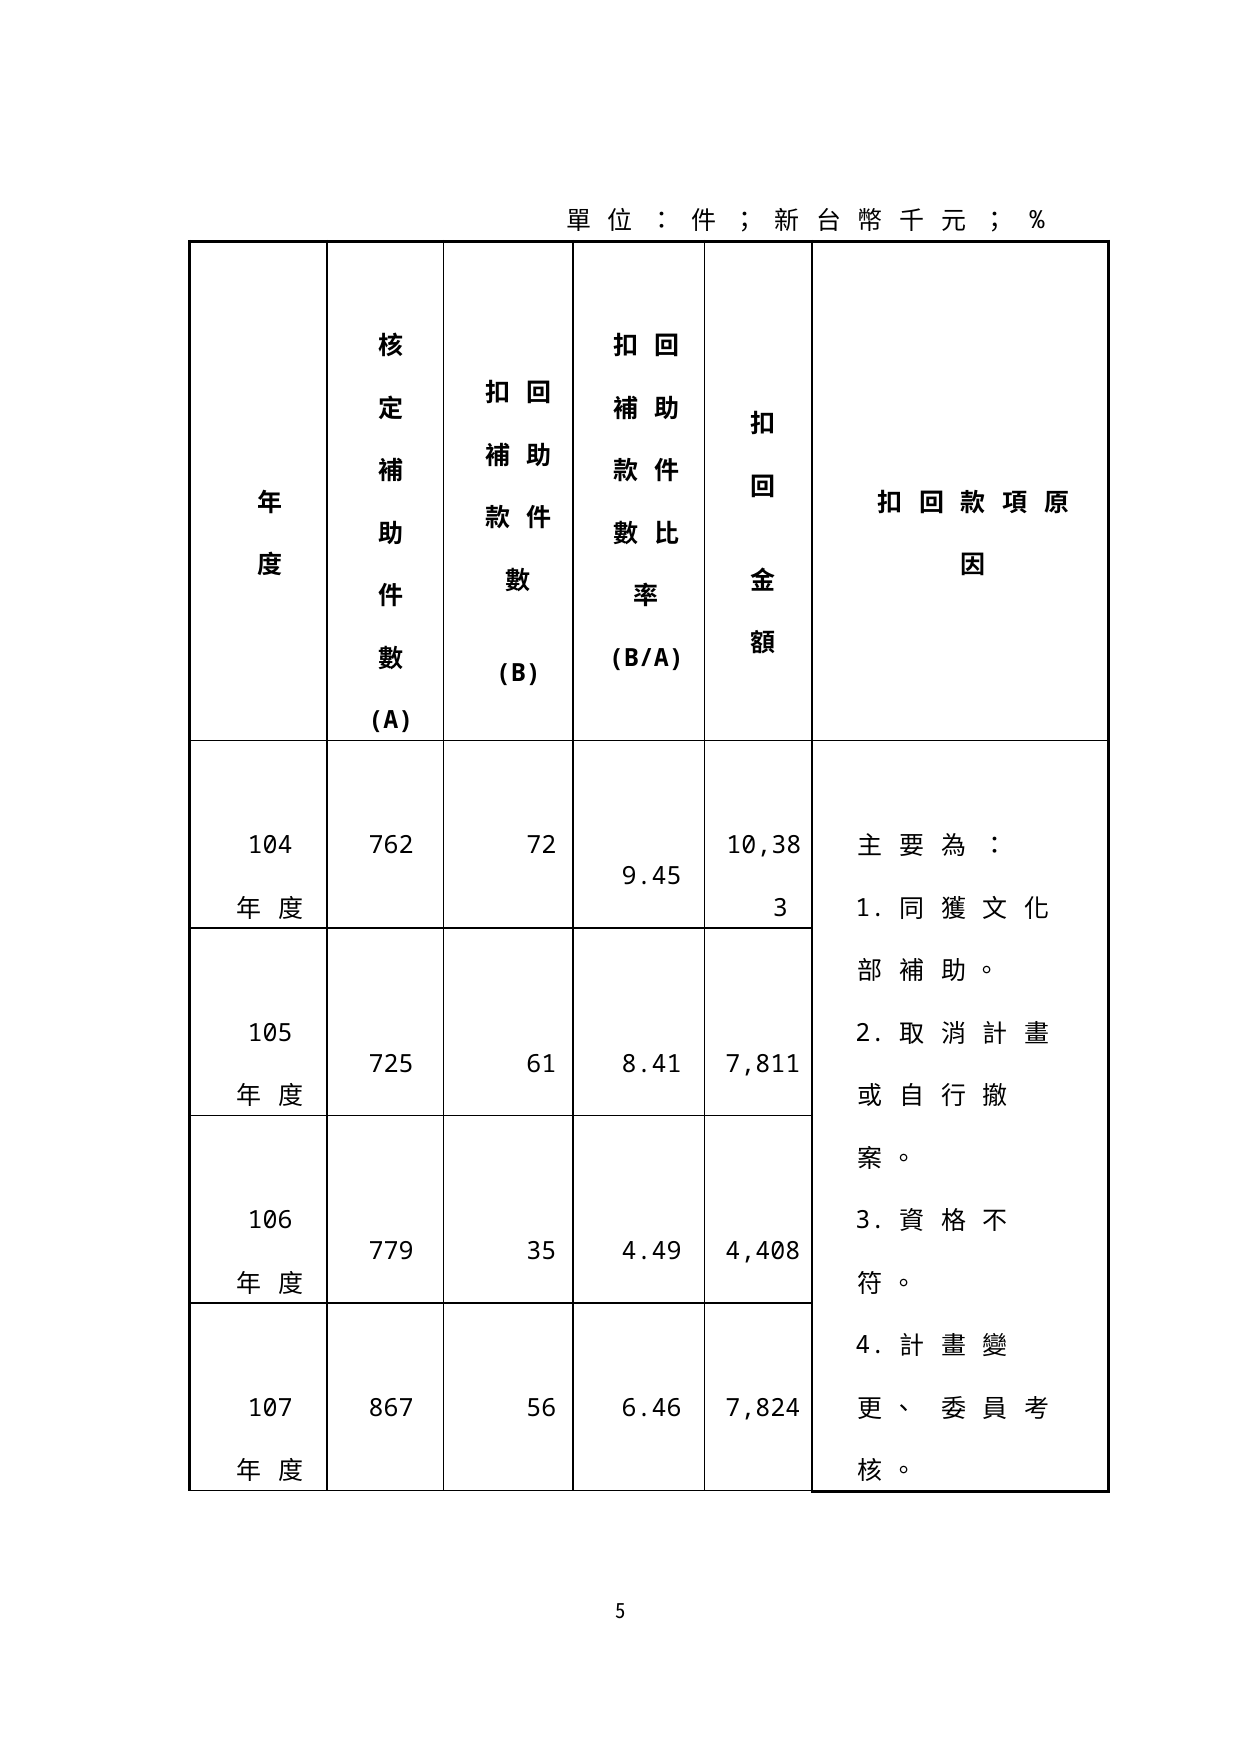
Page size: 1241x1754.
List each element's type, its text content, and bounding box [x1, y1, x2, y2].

table_cell 106年度 [191, 1116, 326, 1302]
table_cell 主要為： 1.同獲文化部補助。 2.取消計畫或自行撤案。 3.資格不符。 4.計畫變更、委員考核。 [813, 741, 1107, 1490]
table_cell 61 [444, 929, 572, 1115]
table_header 扣回補助款件數 (B) [444, 243, 572, 740]
table_cell 4.49 [574, 1116, 704, 1302]
table_cell 779 [328, 1116, 443, 1302]
table_cell 8.41 [574, 929, 704, 1115]
table_cell 105年度 [191, 929, 326, 1115]
table_cell 4,408 [705, 1116, 811, 1302]
table_header 扣回補助款件數比率(B/A) [574, 243, 704, 740]
table_header 核定補助件數 (A) [328, 243, 443, 740]
table_header 扣回款項原因 [813, 243, 1107, 740]
table_header 年 度 [191, 243, 326, 740]
table_cell 725 [328, 929, 443, 1115]
table_cell 9.45 [574, 741, 704, 927]
table_cell 10,383 [705, 741, 811, 927]
table_cell 107年度 [191, 1304, 326, 1490]
table_cell 6.46 [574, 1304, 704, 1490]
table_cell 56 [444, 1304, 572, 1490]
table_cell 867 [328, 1304, 443, 1490]
table_cell 72 [444, 741, 572, 927]
text 單位：件；新台幣千元；% [183, 177, 1058, 240]
table_cell 762 [328, 741, 443, 927]
table_cell 104年度 [191, 741, 326, 927]
table_header 扣回 金額 [705, 243, 811, 740]
table_cell 7,811 [705, 929, 811, 1115]
table_cell 35 [444, 1116, 572, 1302]
table_cell 7,824 [705, 1304, 811, 1490]
